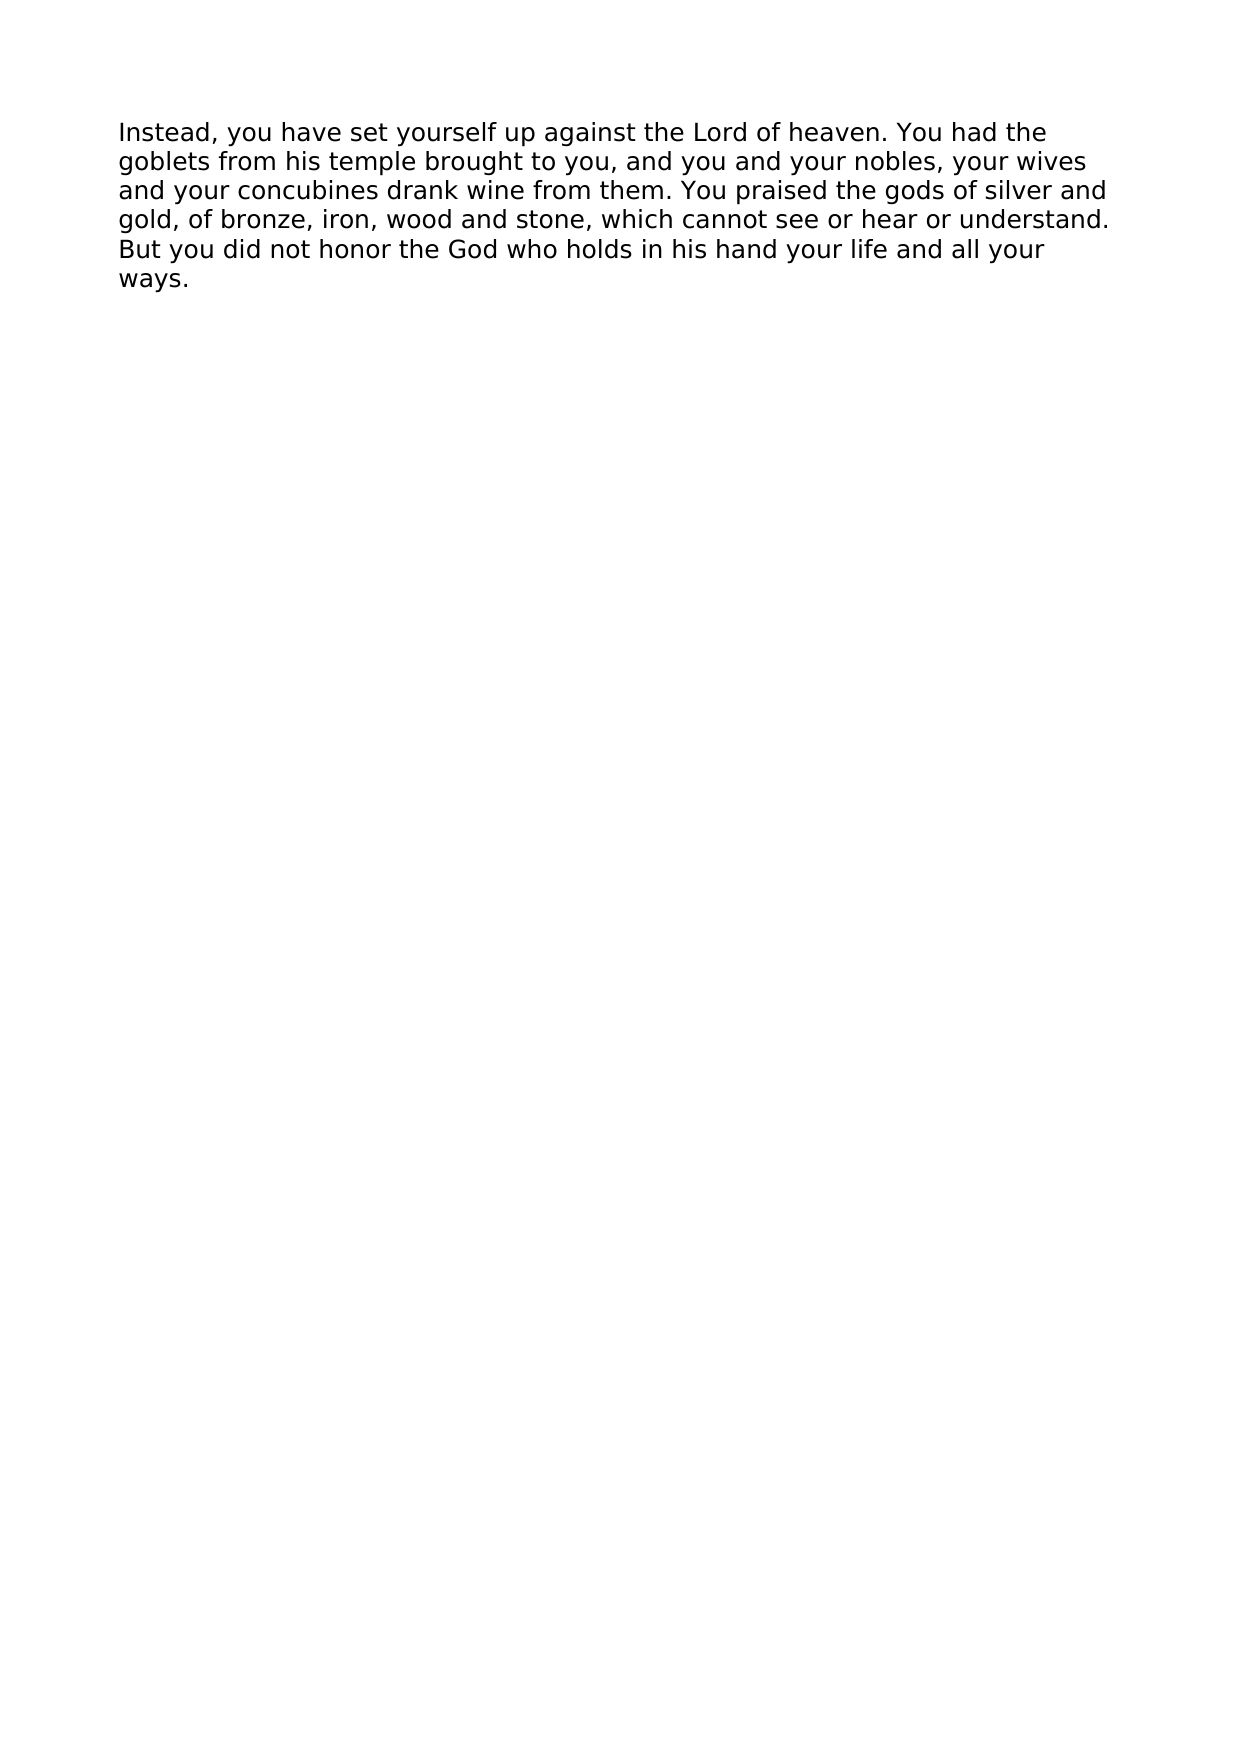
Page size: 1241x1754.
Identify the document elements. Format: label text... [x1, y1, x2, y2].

text Instead, you have set yourself up against the Lord of heaven. You had the goblets from his temple brought to you, and you and your nobles, your wives and your concubines drank wine from them. You praised the gods of silver and gold, of bronze, iron, wood and stone, which cannot see or hear or understand. But you did not honor the God who holds in his hand your life and all your ways. [118, 118, 1122, 293]
